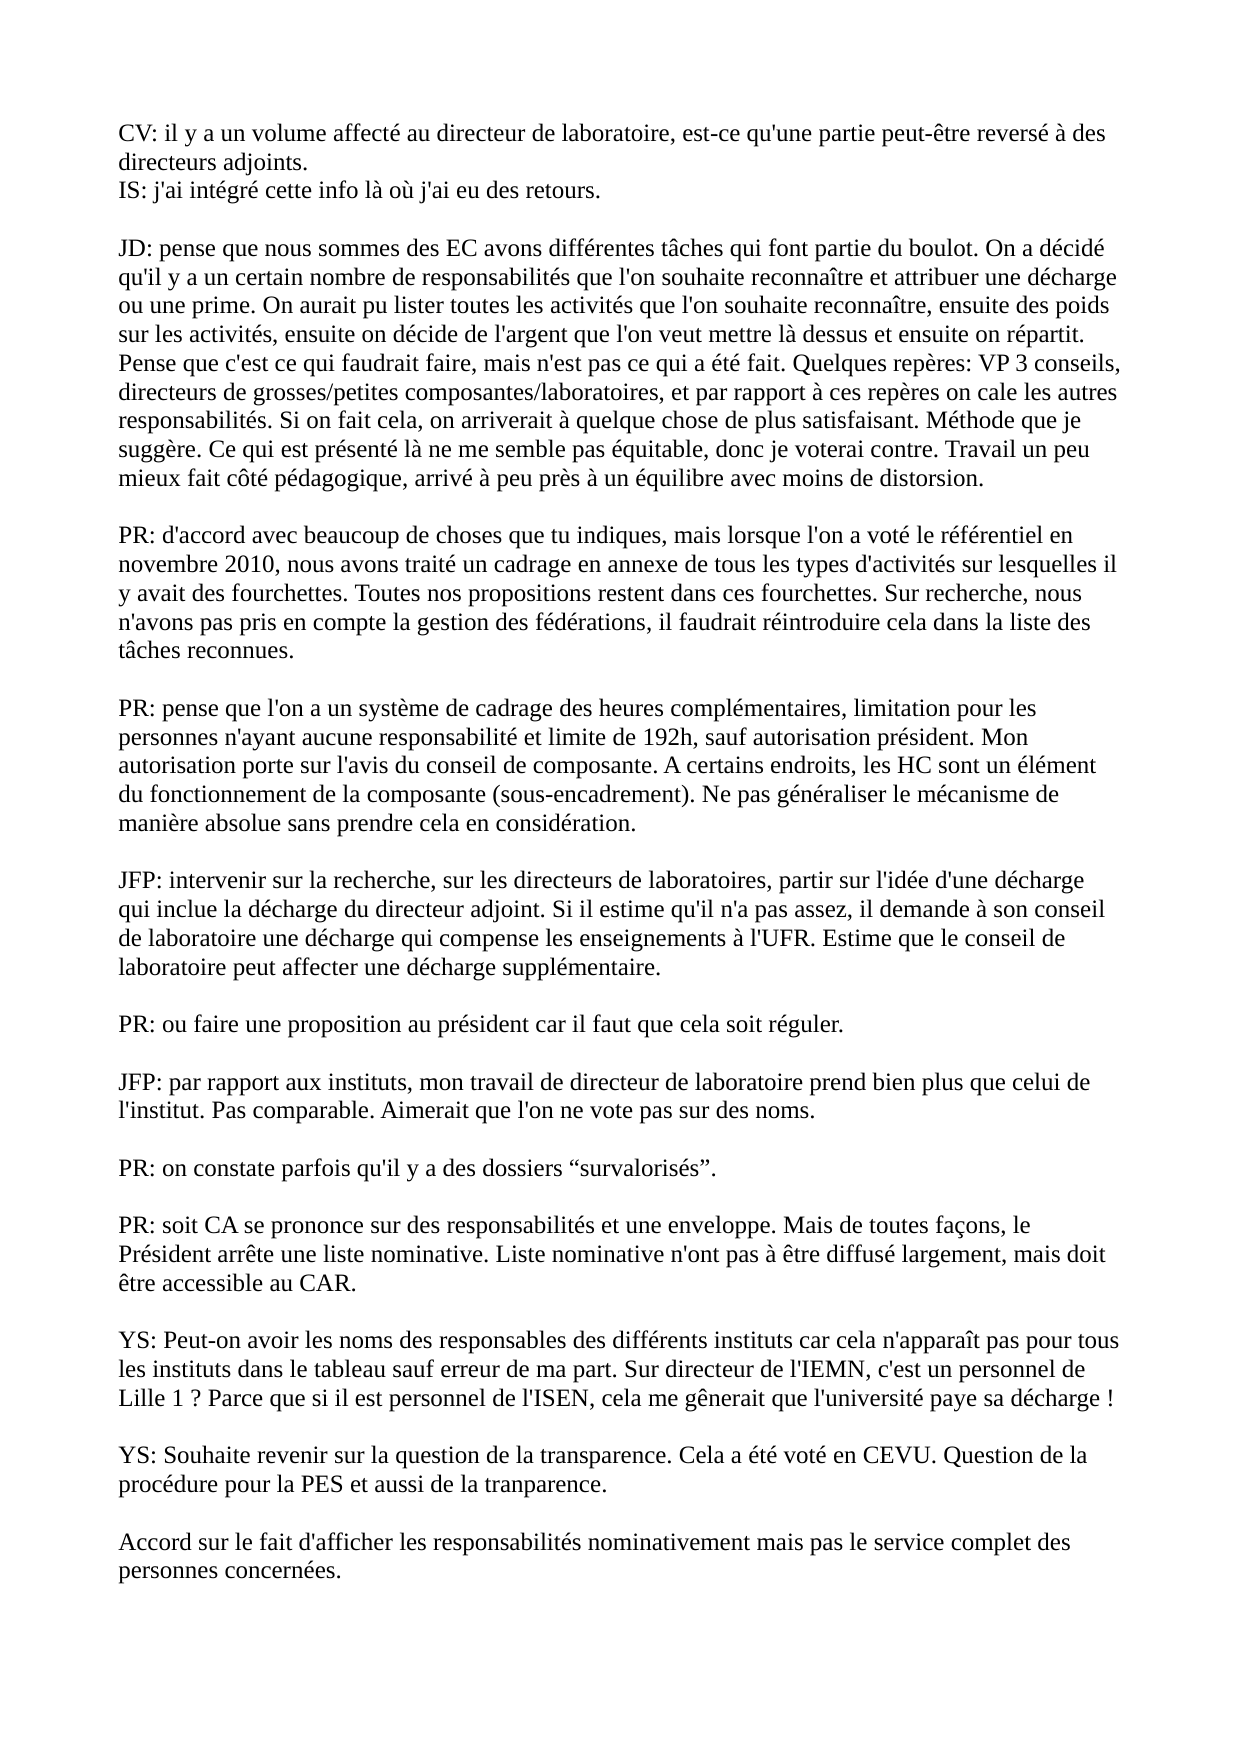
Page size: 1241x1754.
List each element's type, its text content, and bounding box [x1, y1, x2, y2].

text YS: Peut-on avoir les noms des responsables des différents instituts car cela n'apparaît pas pour tous les instituts dans le tableau sauf erreur de ma part. Sur directeur de l'IEMN, c'est un personnel de Lille 1 ? Parce que si il est personnel de l'ISEN, cela me gênerait que l'université paye sa décharge ! [118, 1326, 1122, 1412]
text PR: ou faire une proposition au président car il faut que cela soit réguler. [118, 1009, 1122, 1038]
text Accord sur le fait d'afficher les responsabilités nominativement mais pas le service complet des personnes concernées. [118, 1527, 1122, 1584]
text PR: on constate parfois qu'il y a des dossiers “survalorisés”. [118, 1153, 1122, 1182]
text YS: Souhaite revenir sur la question de la transparence. Cela a été voté en CEVU. Question de la procédure pour la PES et aussi de la tranparence. [118, 1441, 1122, 1498]
text IS: j'ai intégré cette info là où j'ai eu des retours. [118, 176, 1122, 204]
text PR: soit CA se prononce sur des responsabilités et une enveloppe. Mais de toutes façons, le Président arrête une liste nominative. Liste nominative n'ont pas à être diffusé largement, mais doit être accessible au CAR. [118, 1211, 1122, 1297]
text JFP: intervenir sur la recherche, sur les directeurs de laboratoires, partir sur l'idée d'une décharge qui inclue la décharge du directeur adjoint. Si il estime qu'il n'a pas assez, il demande à son conseil de laboratoire une décharge qui compense les enseignements à l'UFR. Estime que le conseil de laboratoire peut affecter une décharge supplémentaire. [118, 866, 1122, 981]
text PR: pense que l'on a un système de cadrage des heures complémentaires, limitation pour les personnes n'ayant aucune responsabilité et limite de 192h, sauf autorisation président. Mon autorisation porte sur l'avis du conseil de composante. A certains endroits, les HC sont un élément du fonctionnement de la composante (sous-encadrement). Ne pas généraliser le mécanisme de manière absolue sans prendre cela en considération. [118, 693, 1122, 837]
text CV: il y a un volume affecté au directeur de laboratoire, est-ce qu'une partie peut-être reversé à des directeurs adjoints. [118, 118, 1122, 176]
text JD: pense que nous sommes des EC avons différentes tâches qui font partie du boulot. On a décidé qu'il y a un certain nombre de responsabilités que l'on souhaite reconnaître et attribuer une décharge ou une prime. On aurait pu lister toutes les activités que l'on souhaite reconnaître, ensuite des poids sur les activités, ensuite on décide de l'argent que l'on veut mettre là dessus et ensuite on répartit. Pense que c'est ce qui faudrait faire, mais n'est pas ce qui a été fait. Quelques repères: VP 3 conseils, directeurs de grosses/petites composantes/laboratoires, et par rapport à ces repères on cale les autres responsabilités. Si on fait cela, on arriverait à quelque chose de plus satisfaisant. Méthode que je suggère. Ce qui est présenté là ne me semble pas équitable, donc je voterai contre. Travail un peu mieux fait côté pédagogique, arrivé à peu près à un équilibre avec moins de distorsion. [118, 233, 1122, 492]
text JFP: par rapport aux instituts, mon travail de directeur de laboratoire prend bien plus que celui de l'institut. Pas comparable. Aimerait que l'on ne vote pas sur des noms. [118, 1067, 1122, 1124]
text PR: d'accord avec beaucoup de choses que tu indiques, mais lorsque l'on a voté le référentiel en novembre 2010, nous avons traité un cadrage en annexe de tous les types d'activités sur lesquelles il y avait des fourchettes. Toutes nos propositions restent dans ces fourchettes. Sur recherche, nous n'avons pas pris en compte la gestion des fédérations, il faudrait réintroduire cela dans la liste des tâches reconnues. [118, 521, 1122, 664]
